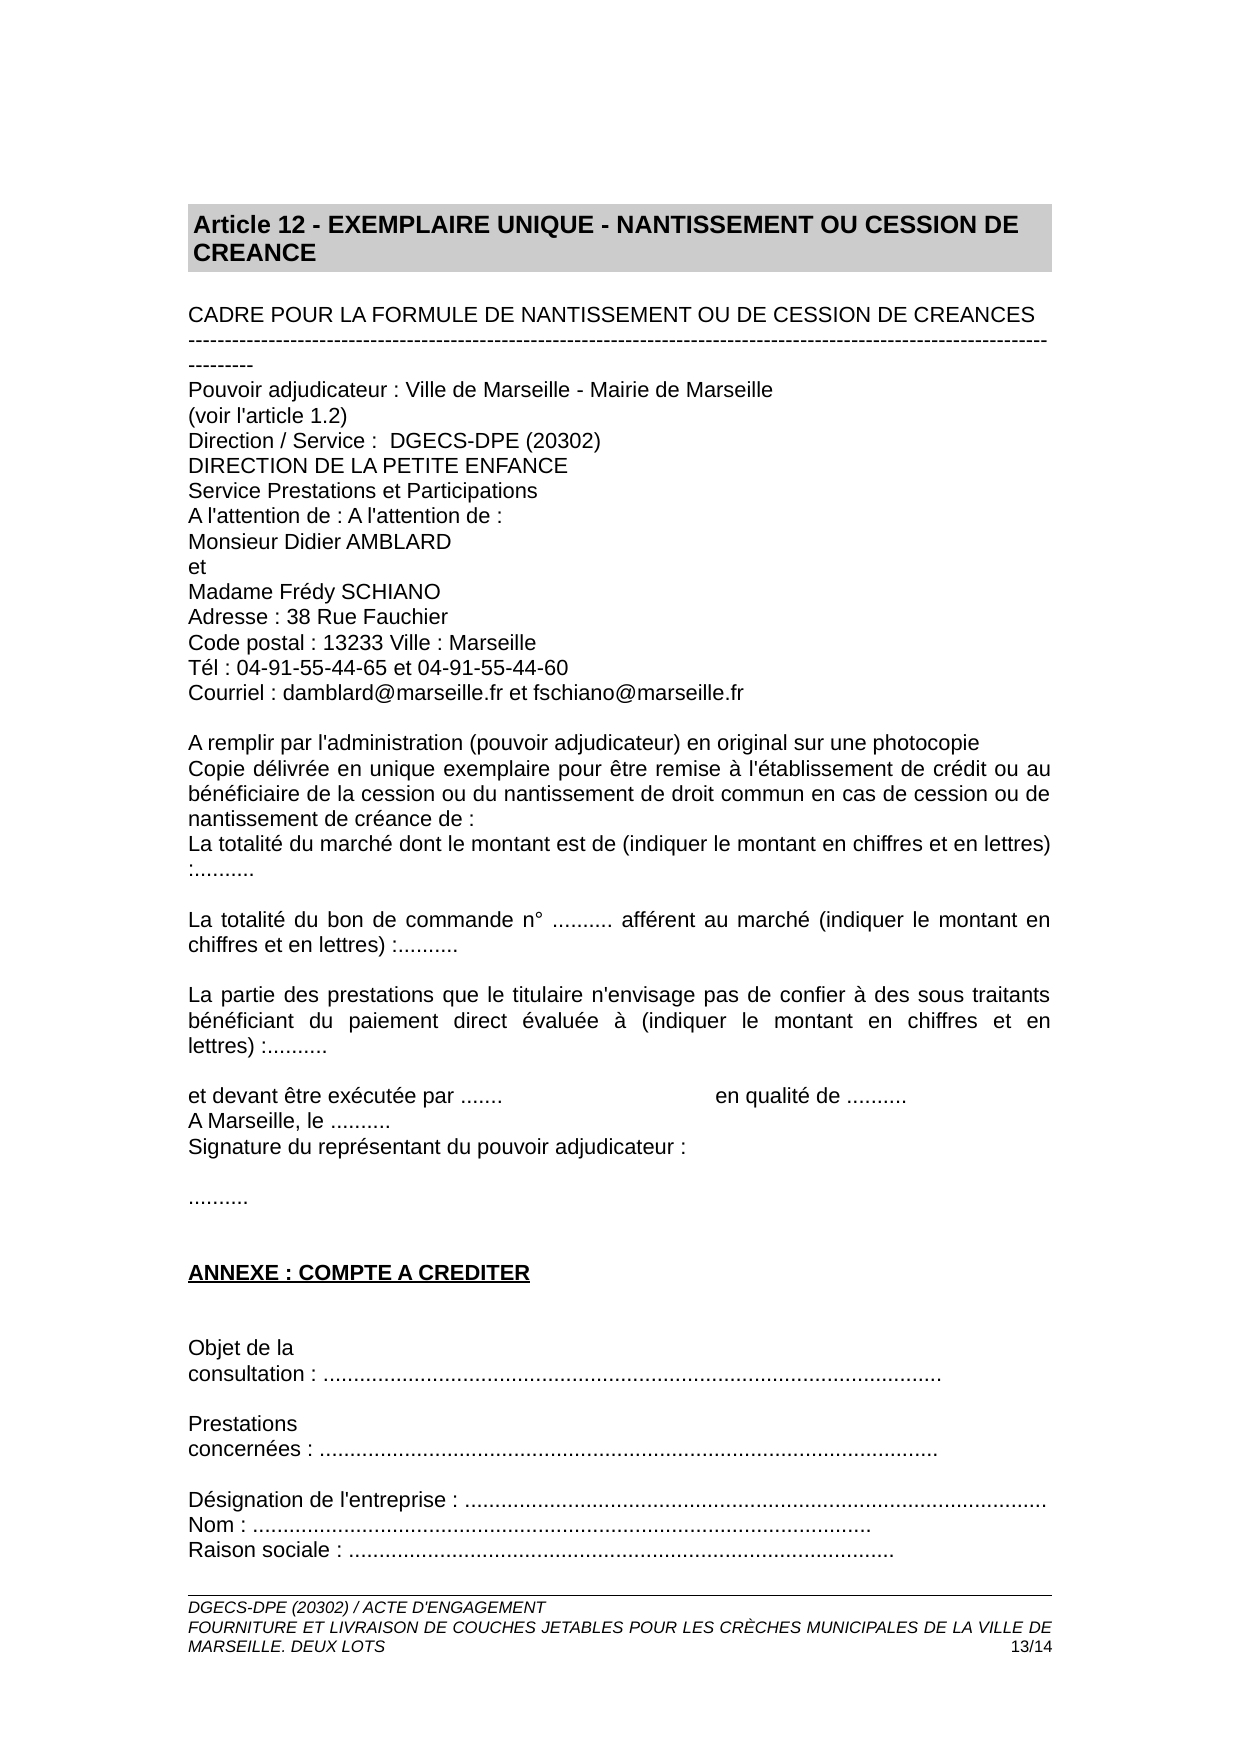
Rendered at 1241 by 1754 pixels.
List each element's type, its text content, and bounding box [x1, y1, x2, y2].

text Copie délivrée en unique exemplaire pour être remise à l'établissement de crédit ou au bénéficiaire de la cession ou du nantissement de droit commun en cas de cession ou de nantissement de créance de : [188, 756, 1052, 831]
text Prestations concernées : ...................................................................................................... [188, 1411, 1052, 1461]
text Signature du représentant du pouvoir adjudicateur : [188, 1134, 1052, 1159]
text Code postal : 13233 Ville : Marseille [188, 629, 1052, 655]
text Désignation de l'entreprise : ................................................................................................ [188, 1487, 1052, 1512]
text .......... [188, 1184, 1052, 1209]
text Pouvoir adjudicateur : Ville de Marseille - Mairie de Marseille [188, 377, 1052, 403]
text Direction / Service : DGECS-DPE (20302) [188, 428, 1052, 453]
text Tél : 04-91-55-44-65 et 04-91-55-44-60 [188, 655, 1052, 680]
text Objet de la consultation : ...................................................................................................... [188, 1335, 1052, 1386]
text Raison sociale : .......................................................................................... [188, 1537, 1052, 1562]
subtitle EXEMPLAIRE UNIQUE - NANTISSEMENT OU CESSION DE CREANCE [190, 207, 1050, 270]
text Nom : ...................................................................................................... [188, 1512, 1052, 1537]
text Service Prestations et Participations [188, 478, 1052, 503]
text et [188, 554, 1052, 579]
text La totalité du marché dont le montant est de (indiquer le montant en chiffres et en lettres) :.......... [188, 831, 1052, 882]
text ANNEXE : COMPTE A CREDITER [188, 1260, 1052, 1285]
text A Marseille, le .......... [188, 1108, 1052, 1134]
text Madame Frédy SCHIANO [188, 579, 1052, 604]
text Adresse : 38 Rue Fauchier [188, 604, 1052, 629]
text A l'attention de : A l'attention de : [188, 503, 1052, 529]
text ------------------------------------------------------------------------------------------------------------------------------- [188, 327, 1052, 377]
text DIRECTION DE LA PETITE ENFANCE [188, 453, 1052, 478]
text Monsieur Didier AMBLARD [188, 529, 1052, 554]
text CADRE POUR LA FORMULE DE NANTISSEMENT OU DE CESSION DE CREANCES [188, 302, 1052, 327]
text et devant être exécutée par ....... en qualité de .......... [188, 1083, 1052, 1108]
text Courriel : damblard@marseille.fr et fschiano@marseille.fr [188, 680, 1052, 705]
text La partie des prestations que le titulaire n'envisage pas de confier à des sous traitants bénéficiant du paiement direct évaluée à (indiquer le montant en chiffres et en lettres) :.......... [188, 982, 1052, 1058]
text La totalité du bon de commande n° .......... afférent au marché (indiquer le montant en chiffres et en lettres) :.......... [188, 907, 1052, 957]
text (voir l'article 1.2) [188, 403, 1052, 428]
text A remplir par l'administration (pouvoir adjudicateur) en original sur une photocopie [188, 730, 1052, 756]
